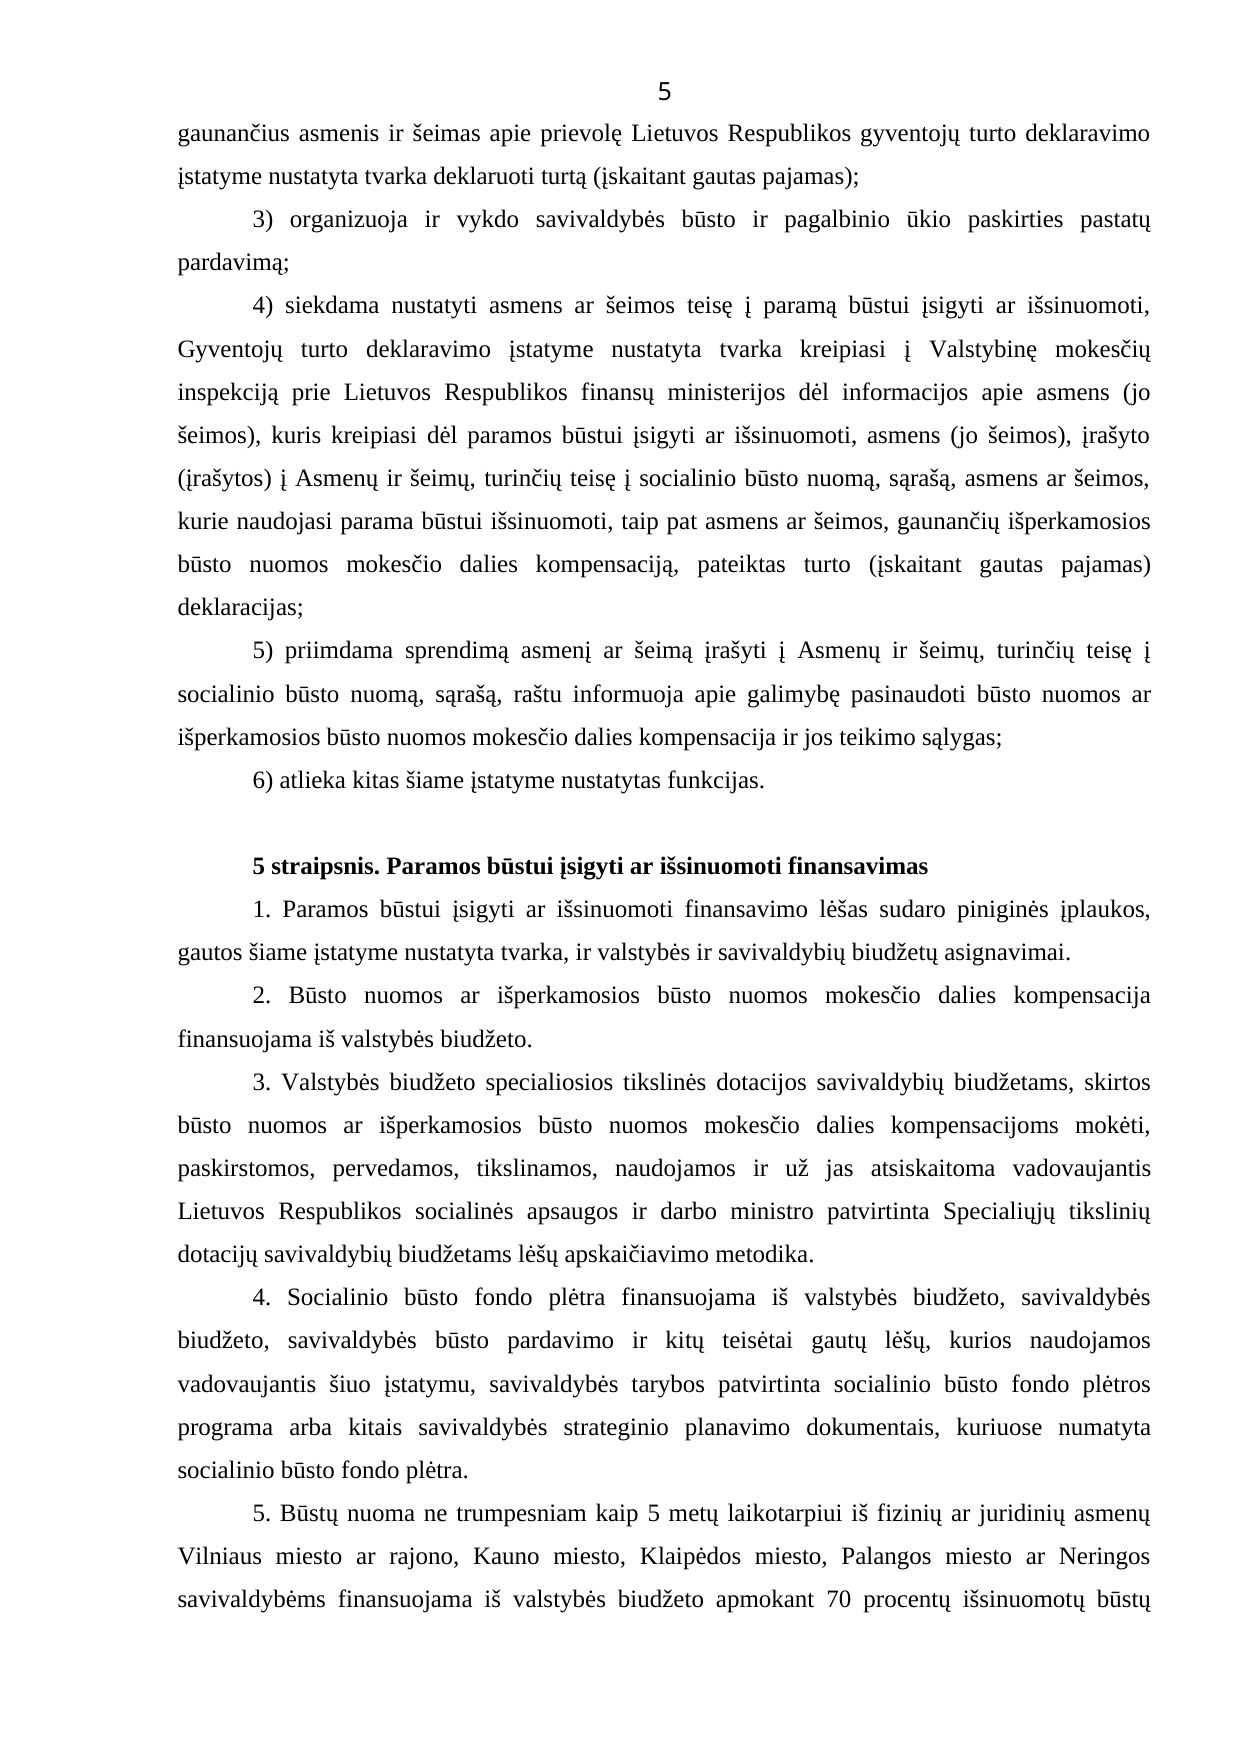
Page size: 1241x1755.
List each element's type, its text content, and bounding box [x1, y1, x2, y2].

text 4) siekdama nustatyti asmens ar šeimos teisę į paramą būstui įsigyti ar išsinuomoti, Gyventojų turto deklaravimo įstatyme nustatyta tvarka kreipiasi į Valstybinę mokesčių inspekciją prie Lietuvos Respublikos finansų ministerijos dėl informacijos apie asmens (jo šeimos), kuris kreipiasi dėl paramos būstui įsigyti ar išsinuomoti, asmens (jo šeimos), įrašyto (įrašytos) į Asmenų ir šeimų, turinčių teisę į socialinio būsto nuomą, sąrašą, asmens ar šeimos, kurie naudojasi parama būstui išsinuomoti, taip pat asmens ar šeimos, gaunančių išperkamosios būsto nuomos mokesčio dalies kompensaciją, pateiktas turto (įskaitant gautas pajamas) deklaracijas; [177, 291, 1152, 621]
text 2. Būsto nuomos ar išperkamosios būsto nuomos mokesčio dalies kompensacija finansuojama iš valstybės biudžeto. [177, 981, 1152, 1052]
text 3) organizuoja ir vykdo savivaldybės būsto ir pagalbinio ūkio paskirties pastatų pardavimą; [177, 204, 1152, 276]
text 4. Socialinio būsto fondo plėtra finansuojama iš valstybės biudžeto, savivaldybės biudžeto, savivaldybės būsto pardavimo ir kitų teisėtai gautų lėšų, kurios naudojamos vadovaujantis šiuo įstatymu, savivaldybės tarybos patvirtinta socialinio būsto fondo plėtros programa arba kitais savivaldybės strateginio planavimo dokumentais, kuriuose numatyta socialinio būsto fondo plėtra. [177, 1282, 1152, 1484]
text 5) priimdama sprendimą asmenį ar šeimą įrašyti į Asmenų ir šeimų, turinčių teisę į socialinio būsto nuomą, sąrašą, raštu informuoja apie galimybę pasinaudoti būsto nuomos ar išperkamosios būsto nuomos mokesčio dalies kompensacija ir jos teikimo sąlygas; [177, 636, 1152, 751]
text 3. Valstybės biudžeto specialiosios tikslinės dotacijos savivaldybių biudžetams, skirtos būsto nuomos ar išperkamosios būsto nuomos mokesčio dalies kompensacijoms mokėti, paskirstomos, pervedamos, tikslinamos, naudojamos ir už jas atsiskaitoma vadovaujantis Lietuvos Respublikos socialinės apsaugos ir darbo ministro patvirtinta Specialiųjų tikslinių dotacijų savivaldybių biudžetams lėšų apskaičiavimo metodika. [177, 1067, 1152, 1268]
text 5 straipsnis. Paramos būstui įsigyti ar išsinuomoti finansavimas [177, 851, 1152, 880]
text 1. Paramos būstui įsigyti ar išsinuomoti finansavimo lėšas sudaro piniginės įplaukos, gautos šiame įstatyme nustatyta tvarka, ir valstybės ir savivaldybių biudžetų asignavimai. [177, 894, 1152, 966]
text gaunančius asmenis ir šeimas apie prievolę Lietuvos Respublikos gyventojų turto deklaravimo įstatyme nustatyta tvarka deklaruoti turtą (įskaitant gautas pajamas); [177, 118, 1152, 190]
text 6) atlieka kitas šiame įstatyme nustatytas funkcijas. [177, 765, 1152, 794]
text 5. Būstų nuoma ne trumpesniam kaip 5 metų laikotarpiui iš fizinių ar juridinių asmenų Vilniaus miesto ar rajono, Kauno miesto, Klaipėdos miesto, Palangos miesto ar Neringos savivaldybėms finansuojama iš valstybės biudžeto apmokant 70 procentų išsinuomotų būstų [177, 1498, 1152, 1613]
